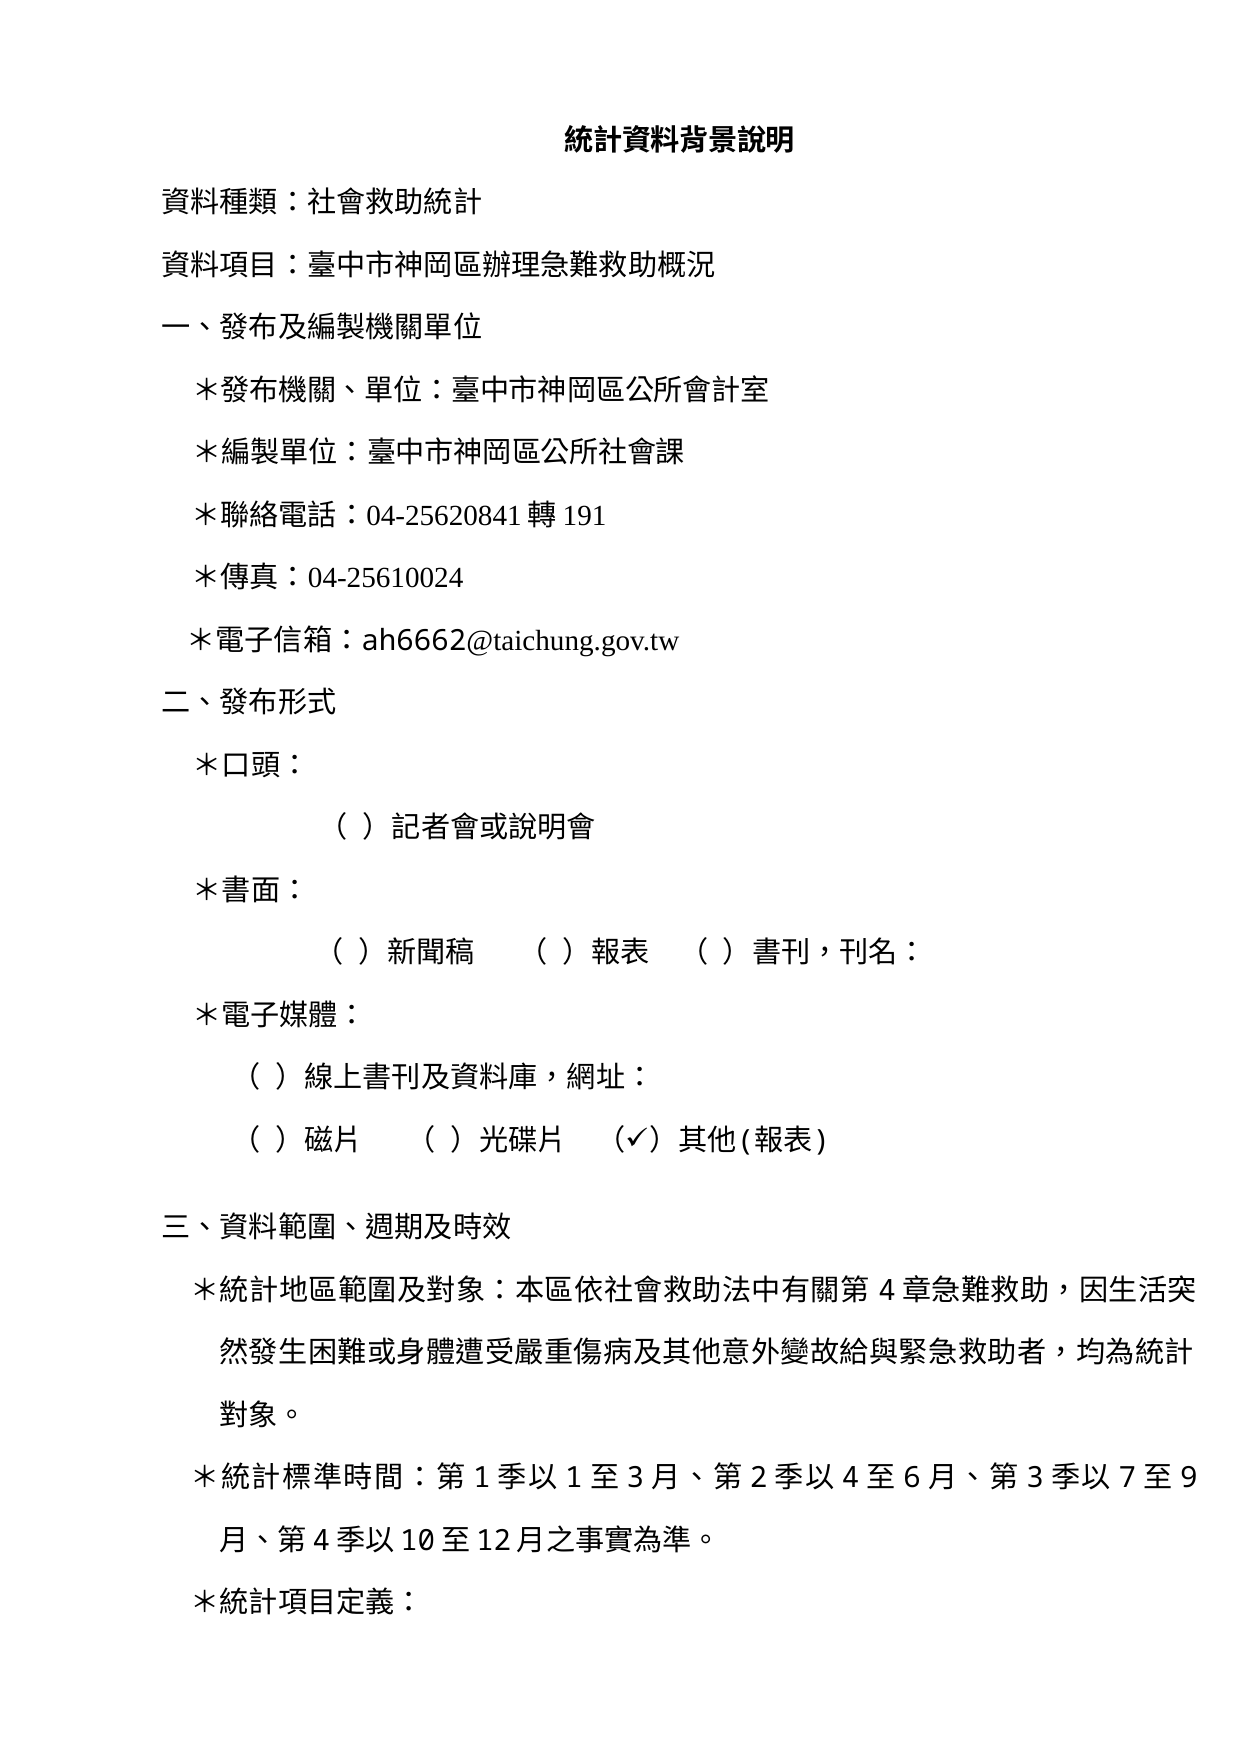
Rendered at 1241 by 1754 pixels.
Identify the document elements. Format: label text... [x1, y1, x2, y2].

table_header 統計資料背景說明 資料種類：社會救助統計 資料項目：臺中市神岡區辦理急難救助概況 一、發布及編製機關單位 ＊發布機關、單位：臺中市神岡區公所會計室 ＊編製單位：臺中市神岡區公所社會課 ＊聯絡電話：04-25620841轉191 ＊傳真：04-25610024 ＊電子信箱：ah6662@taichung.gov.tw 二、發布形式 口頭： （ ）記者會或說明會 書面： （ ）新聞稿 （ ）報表 （ ）書刊，刊名： ＊電子媒體： （ ）線上書刊及資料庫，網址： （ ）磁片 （ ）光碟片 （）其他(報表) 三、資料範圍、週期及時效 ＊統計地區範圍及對象：本區依社會救助法中有關第4章急難救助，因生活突然發生困難或身體遭受嚴重傷病及其他意外變故給與緊急救助者，均為統計對象。 ＊統計標準時間：第1季以1至3月、第2季以4至6月、第3季以7至9月、第4季以10至12月之事實為準。 ＊統計項目定義： [150, 96, 1209, 1621]
